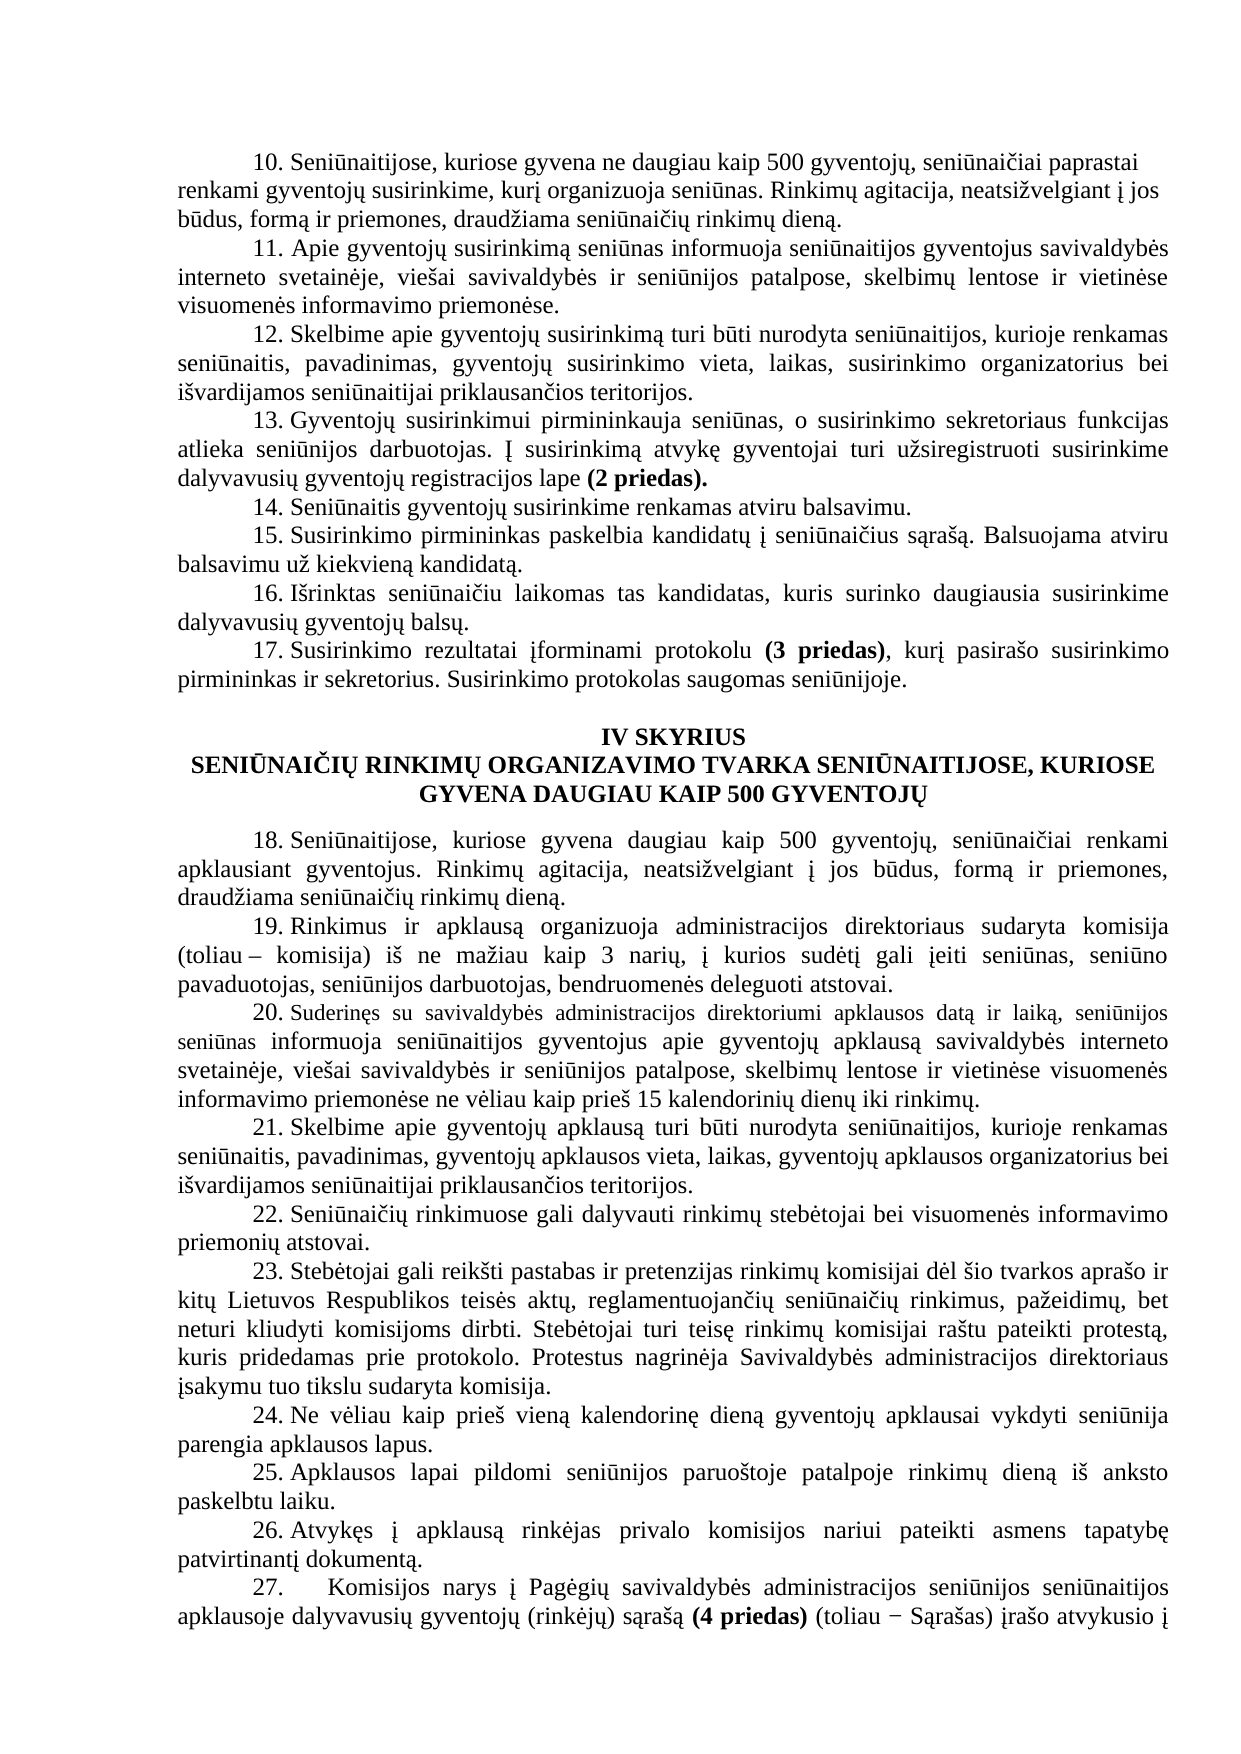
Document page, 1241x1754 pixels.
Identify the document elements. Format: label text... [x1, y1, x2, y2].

text 23. Stebėtojai gali reikšti pastabas ir pretenzijas rinkimų komisijai dėl šio tvarkos aprašo ir kitų Lietuvos Respublikos teisės aktų, reglamentuojančių seniūnaičių rinkimus, pažeidimų, bet neturi kliudyti komisijoms dirbti. Stebėtojai turi teisę rinkimų komisijai raštu pateikti protestą, kuris pridedamas prie protokolo. Protestus nagrinėja Savivaldybės administracijos direktoriaus įsakymu tuo tikslu sudaryta komisija. [177, 1256, 1169, 1400]
text 19. Rinkimus ir apklausą organizuoja administracijos direktoriaus sudaryta komisija (toliau – komisija) iš ne mažiau kaip 3 narių, į kurios sudėtį gali įeiti seniūnas, seniūno pavaduotojas, seniūnijos darbuotojas, bendruomenės deleguoti atstovai. [177, 911, 1169, 997]
text 16. Išrinktas seniūnaičiu laikomas tas kandidatas, kuris surinko daugiausia susirinkime dalyvavusių gyventojų balsų. [177, 578, 1169, 636]
text 25. Apklausos lapai pildomi seniūnijos paruoštoje patalpoje rinkimų dieną iš anksto paskelbtu laiku. [177, 1457, 1169, 1515]
text 24. Ne vėliau kaip prieš vieną kalendorinę dieną gyventojų apklausai vykdyti seniūnija parengia apklausos lapus. [177, 1400, 1169, 1457]
text 27. Komisijos narys į Pagėgių savivaldybės administracijos seniūnijos seniūnaitijos apklausoje dalyvavusių gyventojų (rinkėjų) sąrašą (4 priedas) (toliau − Sąrašas) įrašo atvykusio į [177, 1572, 1169, 1630]
text 21. Skelbime apie gyventojų apklausą turi būti nurodyta seniūnaitijos, kurioje renkamas seniūnaitis, pavadinimas, gyventojų apklausos vieta, laikas, gyventojų apklausos organizatorius bei išvardijamos seniūnaitijai priklausančios teritorijos. [177, 1112, 1169, 1199]
text 18. Seniūnaitijose, kuriose gyvena daugiau kaip 500 gyventojų, seniūnaičiai renkami apklausiant gyventojus. Rinkimų agitacija, neatsižvelgiant į jos būdus, formą ir priemones, draudžiama seniūnaičių rinkimų dieną. [177, 825, 1169, 911]
text 13. Gyventojų susirinkimui pirmininkauja seniūnas, o susirinkimo sekretoriaus funkcijas atlieka seniūnijos darbuotojas. Į susirinkimą atvykę gyventojai turi užsiregistruoti susirinkime dalyvavusių gyventojų registracijos lape (2 priedas). [177, 406, 1169, 492]
text 26. Atvykęs į apklausą rinkėjas privalo komisijos nariui pateikti asmens tapatybę patvirtinantį dokumentą. [177, 1515, 1169, 1572]
text 22. Seniūnaičių rinkimuose gali dalyvauti rinkimų stebėtojai bei visuomenės informavimo priemonių atstovai. [177, 1199, 1169, 1256]
text 17. Susirinkimo rezultatai įforminami protokolu (3 priedas), kurį pasirašo susirinkimo pirmininkas ir sekretorius. Susirinkimo protokolas saugomas seniūnijoje. [177, 636, 1169, 693]
text 10. Seniūnaitijose, kuriose gyvena ne daugiau kaip 500 gyventojų, seniūnaičiai paprastai renkami gyventojų susirinkime, kurį organizuoja seniūnas. Rinkimų agitacija, neatsižvelgiant į jos būdus, formą ir priemones, draudžiama seniūnaičių rinkimų dieną. [177, 147, 1169, 233]
text IV SKYRIUS [177, 722, 1169, 751]
text 12. Skelbime apie gyventojų susirinkimą turi būti nurodyta seniūnaitijos, kurioje renkamas seniūnaitis, pavadinimas, gyventojų susirinkimo vieta, laikas, susirinkimo organizatorius bei išvardijamos seniūnaitijai priklausančios teritorijos. [177, 319, 1169, 406]
text SENIŪNAIČIŲ RINKIMŲ ORGANIZAVIMO TVARKA SENIŪNAITIJOSE, KURIOSE GYVENA DAUGIAU KAIP 500 GYVENTOJŲ [177, 751, 1169, 808]
text 15. Susirinkimo pirmininkas paskelbia kandidatų į seniūnaičius sąrašą. Balsuojama atviru balsavimu už kiekvieną kandidatą. [177, 521, 1169, 578]
text 14. Seniūnaitis gyventojų susirinkime renkamas atviru balsavimu. [177, 492, 1169, 521]
text 20. Suderinęs su savivaldybės administracijos direktoriumi apklausos datą ir laiką, seniūnijos seniūnas informuoja seniūnaitijos gyventojus apie gyventojų apklausą savivaldybės interneto svetainėje, viešai savivaldybės ir seniūnijos patalpose, skelbimų lentose ir vietinėse visuomenės informavimo priemonėse ne vėliau kaip prieš 15 kalendorinių dienų iki rinkimų. [177, 997, 1169, 1112]
text 11. Apie gyventojų susirinkimą seniūnas informuoja seniūnaitijos gyventojus savivaldybės interneto svetainėje, viešai savivaldybės ir seniūnijos patalpose, skelbimų lentose ir vietinėse visuomenės informavimo priemonėse. [177, 233, 1169, 319]
